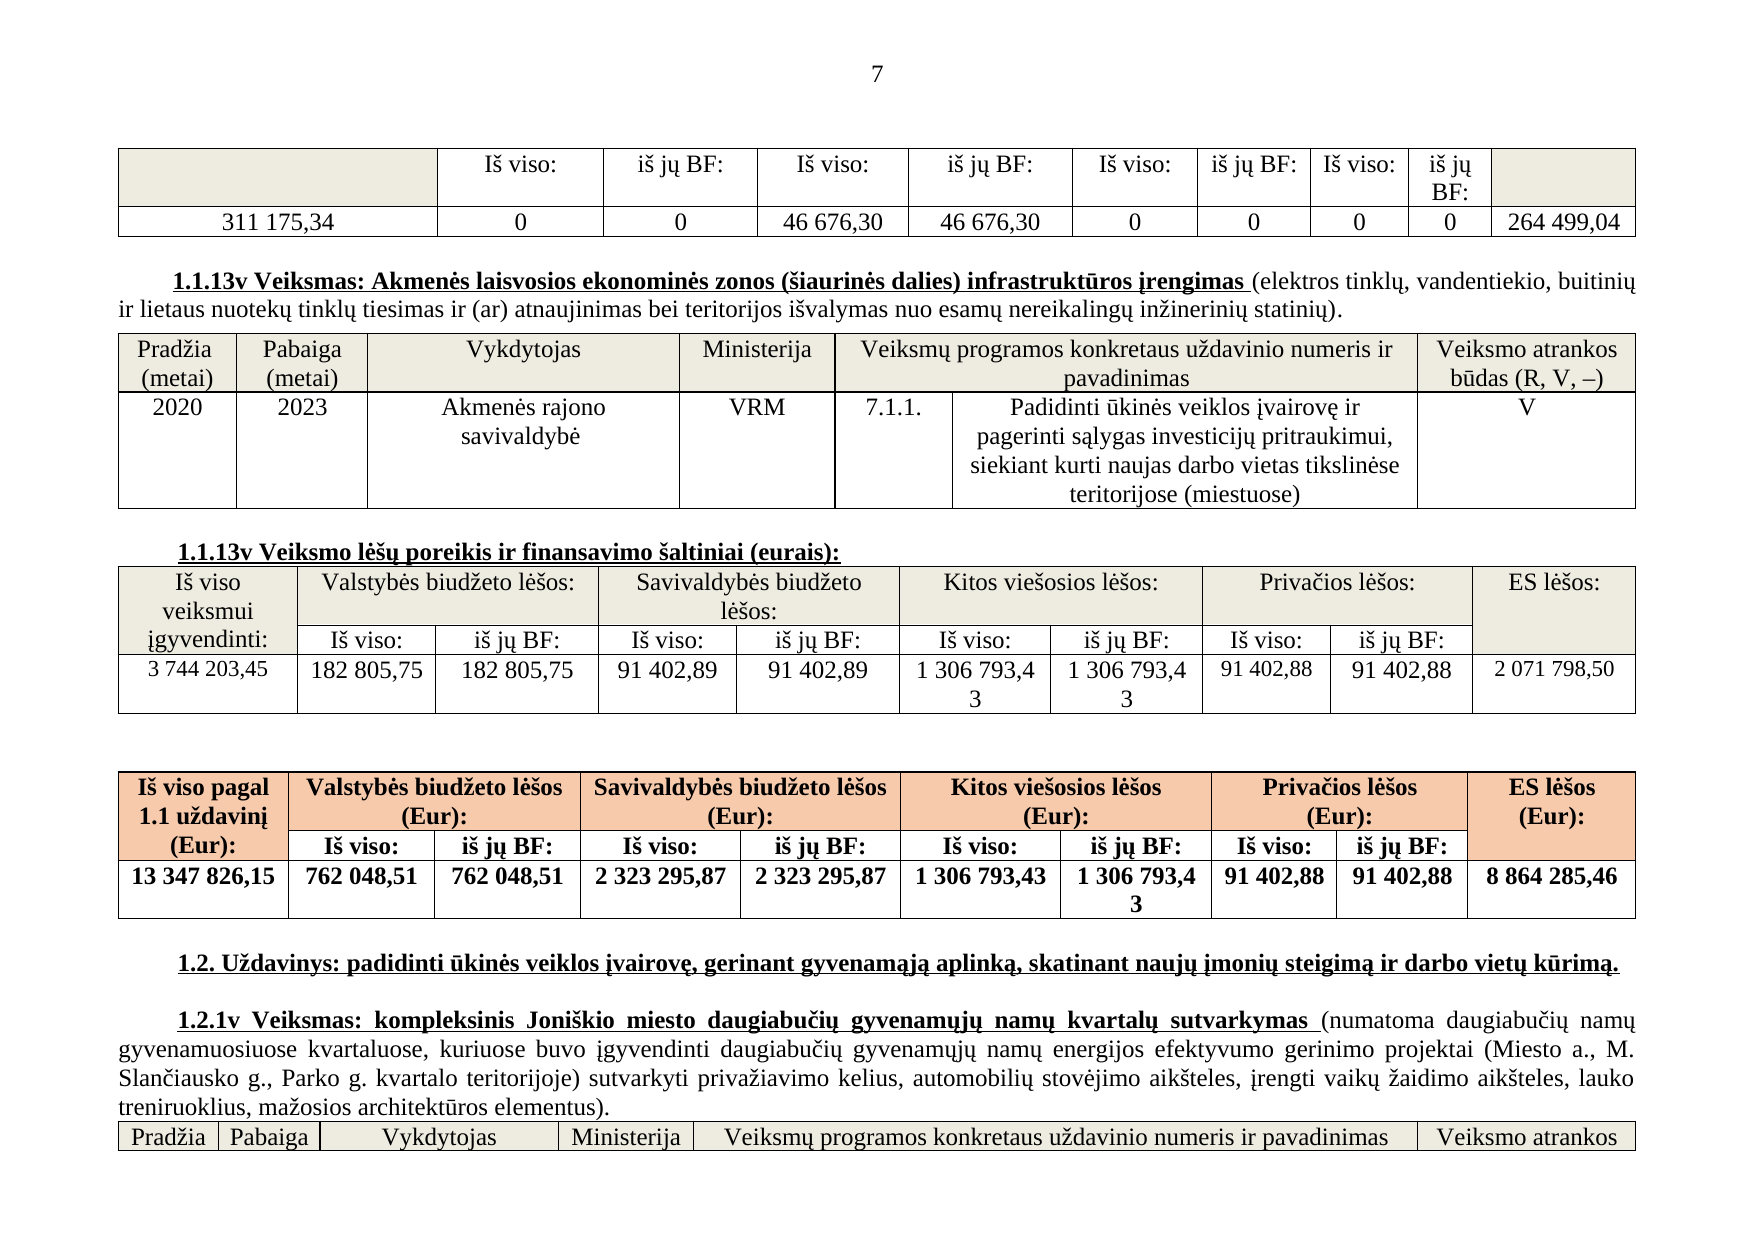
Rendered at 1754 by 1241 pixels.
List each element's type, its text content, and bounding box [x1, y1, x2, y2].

table_cell 182 805,75 [436, 655, 598, 713]
table_cell 762 048,51 [435, 861, 580, 918]
table_cell 0 [1198, 207, 1310, 236]
table_cell 46 676,30 [758, 207, 908, 236]
table_header Kitos viešosios lėšos (Eur): [901, 773, 1211, 830]
table_header [1492, 149, 1635, 206]
table_cell 91 402,88 [1203, 655, 1330, 713]
table_header Valstybės biudžeto lėšos: [298, 567, 598, 624]
table_cell iš jų BF: [435, 831, 580, 860]
table_cell 7.1.1. [836, 393, 952, 507]
table_header Pabaiga [219, 1122, 319, 1150]
table_cell Iš viso: [599, 626, 736, 654]
table_header Ministerija [559, 1122, 693, 1150]
table_header Savivaldybės biudžeto lėšos: [599, 567, 899, 624]
table_cell 91 402,88 [1331, 655, 1472, 713]
table_cell Padidinti ūkinės veiklos įvairovę ir pagerinti sąlygas investicijų pritraukimui, siekiant kurti naujas darbo vietas tikslinėse teritorijose (miestuose) [953, 393, 1417, 507]
table_cell 91 402,89 [737, 655, 899, 713]
table_cell iš jų BF: [737, 626, 899, 654]
table_cell 2 323 295,87 [741, 861, 900, 918]
table_header Pabaiga (metai) [237, 334, 367, 391]
table_header Savivaldybės biudžeto lėšos (Eur): [581, 773, 900, 830]
table_cell 2 071 798,50 [1473, 655, 1635, 713]
table_cell iš jų BF: [1198, 149, 1310, 206]
table_cell 762 048,51 [289, 861, 434, 918]
table_header Iš viso veiksmui įgyvendinti: [119, 567, 297, 654]
table_cell 1 306 793,43 [900, 655, 1050, 713]
table_cell Iš viso: [758, 149, 908, 206]
table_cell iš jų BF: [604, 149, 757, 206]
table_header ES lėšos (Eur): [1468, 773, 1635, 860]
table_cell 264 499,04 [1492, 207, 1635, 236]
table_cell iš jų BF: [1331, 626, 1472, 654]
table_cell 3 744 203,45 [119, 655, 297, 713]
table_header Iš viso pagal 1.1 uždavinį (Eur): [119, 773, 288, 860]
table_header Pradžia (metai) [119, 334, 236, 391]
table_cell iš jų BF: [1337, 831, 1467, 860]
table_cell Iš viso: [1311, 149, 1408, 206]
table_cell Iš viso: [1073, 149, 1197, 206]
table_header Privačios lėšos: [1203, 567, 1472, 624]
table_cell Iš viso: [438, 149, 603, 206]
text 1.2.1v Veiksmas: kompleksinis Joniškio miesto daugiabučių gyvenamųjų namų kvartalų sutvarkymas (numatoma daugiabučių namų gyvenamuosiuose kvartaluose, kuriuose buvo įgyvendinti daugiabučių gyvenamųjų namų energijos efektyvumo gerinimo projektai (Miesto a., M. Slančiausko g., Parko g. kvartalo teritorijoje) sutvarkyti privažiavimo kelius, automobilių stovėjimo aikšteles, įrengti vaikų žaidimo aikšteles, lauko treniruoklius, mažosios architektūros elementus). [118, 1006, 1636, 1121]
table_cell 8 864 285,46 [1468, 861, 1635, 918]
table_cell 2023 [237, 393, 367, 507]
table_cell 46 676,30 [909, 207, 1072, 236]
table_header Veiksmo atrankos būdas (R, V, –) [1418, 334, 1635, 391]
table_header [119, 149, 437, 206]
table_cell VRM [680, 393, 834, 507]
table_cell V [1418, 393, 1635, 507]
table_header Privačios lėšos (Eur): [1212, 773, 1467, 830]
table_header Kitos viešosios lėšos: [900, 567, 1202, 624]
table_header Ministerija [680, 334, 834, 391]
table_cell 0 [1409, 207, 1491, 236]
table_cell 0 [438, 207, 603, 236]
table_cell 91 402,88 [1337, 861, 1467, 918]
text 1.2. Uždavinys: padidinti ūkinės veiklos įvairovę, gerinant gyvenamąją aplinką, skatinant naujų įmonių steigimą ir darbo vietų kūrimą. [118, 948, 1636, 977]
table_cell Akmenės rajono savivaldybė [368, 393, 679, 507]
table_cell iš jų BF: [1051, 626, 1202, 654]
table_header Vykdytojas [321, 1122, 558, 1150]
table_cell 0 [604, 207, 757, 236]
table_header ES lėšos: [1473, 567, 1635, 654]
table_cell iš jų BF: [436, 626, 598, 654]
table_cell 91 402,89 [599, 655, 736, 713]
table_cell 0 [1311, 207, 1408, 236]
table_cell iš jų BF: [1061, 831, 1211, 860]
table_cell 13 347 826,15 [119, 861, 288, 918]
table_cell 1 306 793,43 [901, 861, 1060, 918]
table_header Valstybės biudžeto lėšos (Eur): [289, 773, 580, 830]
table_cell Iš viso: [901, 831, 1060, 860]
table_cell 2 323 295,87 [581, 861, 740, 918]
table_cell 182 805,75 [298, 655, 435, 713]
table_cell Iš viso: [581, 831, 740, 860]
table_cell iš jų BF: [741, 831, 900, 860]
table_cell iš jų BF: [909, 149, 1072, 206]
text 1.1.13v Veiksmo lėšų poreikis ir finansavimo šaltiniai (eurais): [118, 537, 1636, 566]
table_header Vykdytojas [368, 334, 679, 391]
table_cell Iš viso: [289, 831, 434, 860]
table_cell iš jų BF: [1409, 149, 1491, 206]
table_cell 2020 [119, 393, 236, 507]
table_cell Iš viso: [1212, 831, 1336, 860]
table_header Veiksmo atrankos [1418, 1122, 1635, 1150]
table_header Veiksmų programos konkretaus uždavinio numeris ir pavadinimas [694, 1122, 1417, 1150]
table_cell Iš viso: [298, 626, 435, 654]
table_header Veiksmų programos konkretaus uždavinio numeris ir pavadinimas [836, 334, 1417, 391]
text 1.1.13v Veiksmas: Akmenės laisvosios ekonominės zonos (šiaurinės dalies) infrastruktūros įrengimas (elektros tinklų, vandentiekio, buitinių ir lietaus nuotekų tinklų tiesimas ir (ar) atnaujinimas bei teritorijos išvalymas nuo esamų nereikalingų inžinerinių statinių). [118, 266, 1636, 323]
table_cell 1 306 793,43 [1051, 655, 1202, 713]
table_cell 0 [1073, 207, 1197, 236]
table_cell Iš viso: [900, 626, 1050, 654]
table_cell 311 175,34 [119, 207, 437, 236]
table_cell 1 306 793,43 [1061, 861, 1211, 918]
table_header Pradžia [119, 1122, 218, 1150]
table_cell Iš viso: [1203, 626, 1330, 654]
table_cell 91 402,88 [1212, 861, 1336, 918]
